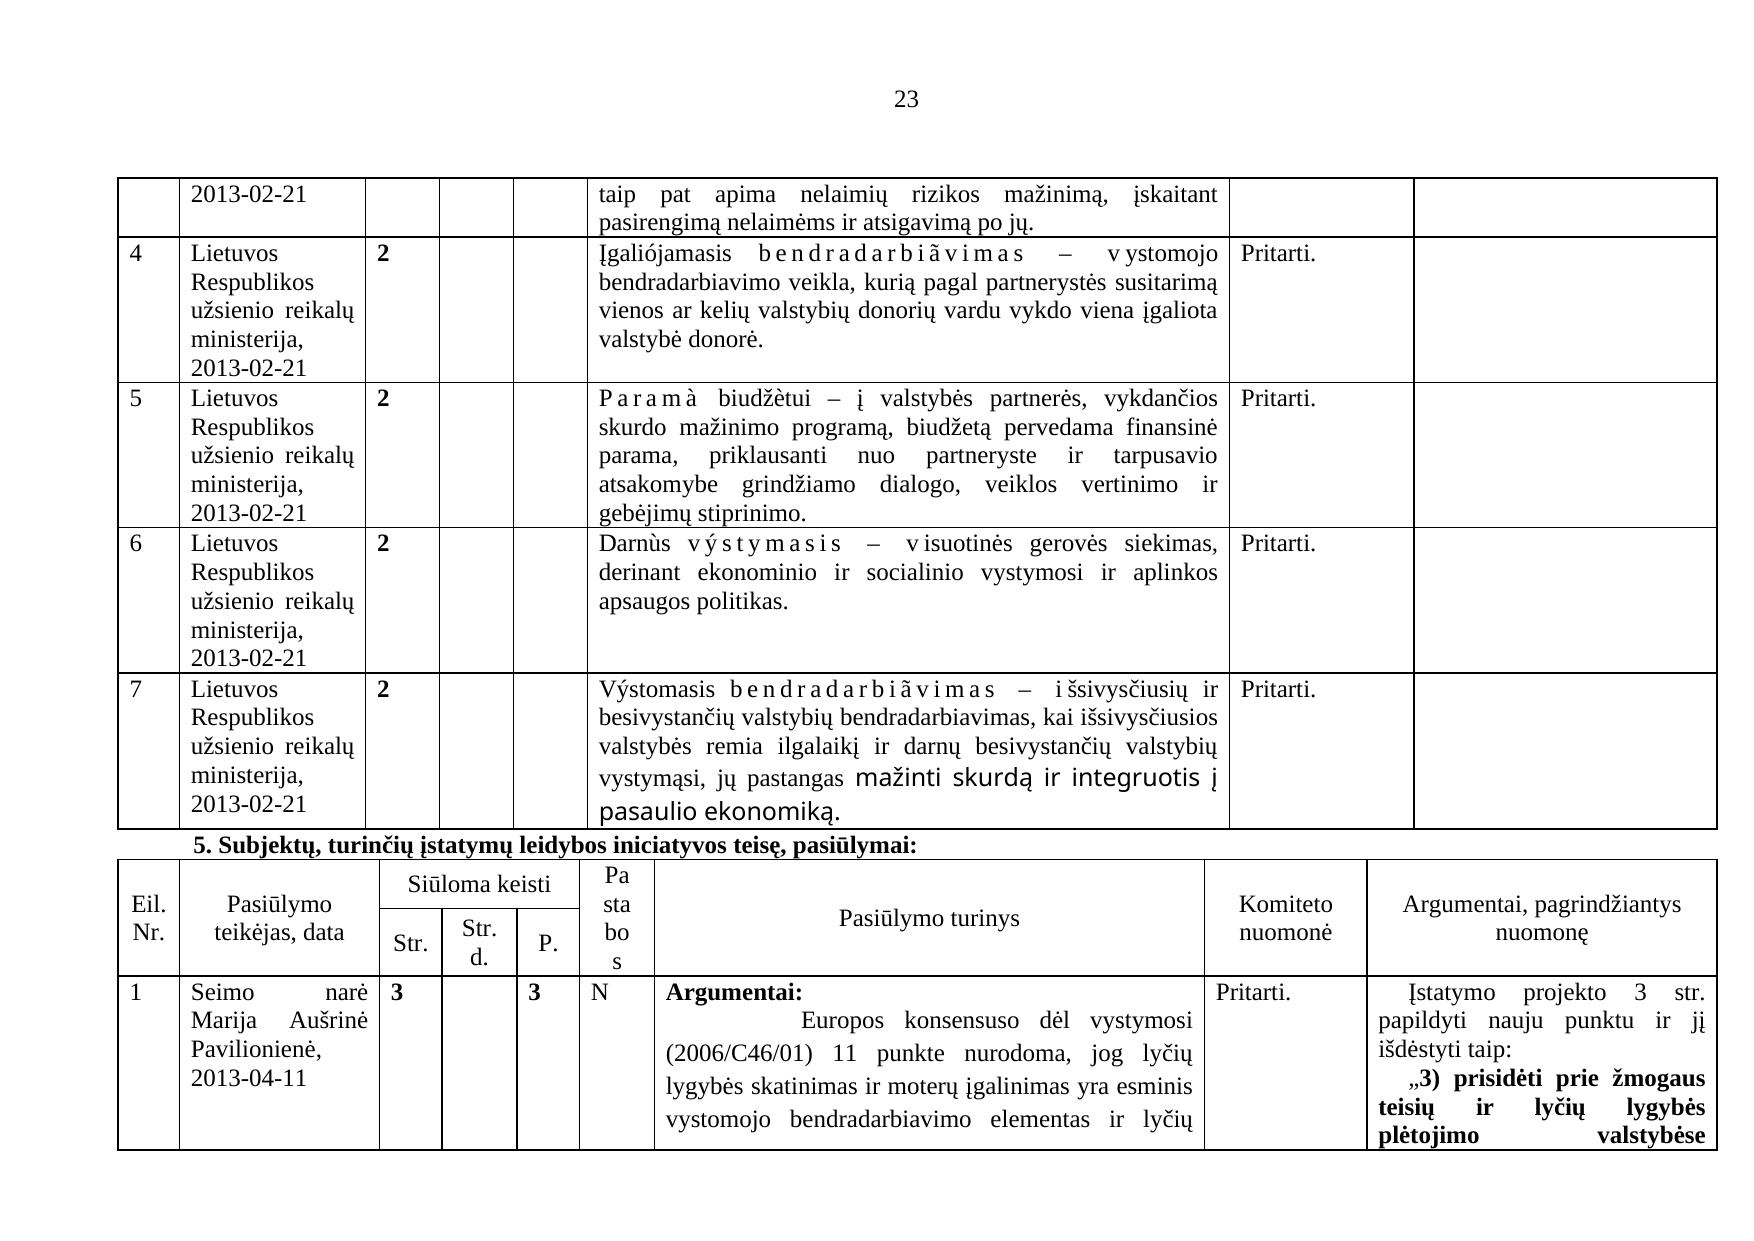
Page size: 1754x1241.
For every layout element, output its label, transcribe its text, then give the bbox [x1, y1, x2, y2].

table_cell P. [518, 909, 579, 975]
table_cell [440, 674, 513, 828]
text 5. Subjektų, turinčių įstatymų leidybos iniciatyvos teisę, pasiūlymai: [118, 830, 1694, 858]
table_cell [1415, 383, 1716, 527]
table_cell Pritarti. [1230, 674, 1413, 828]
table_cell [1415, 179, 1716, 236]
table_header Pasiūlymo turinys [655, 860, 1204, 975]
table_cell N [580, 977, 654, 1149]
table_cell Pritarti. [1230, 383, 1413, 527]
table_cell [443, 977, 516, 1149]
table_cell [440, 238, 513, 382]
table_cell taip pat apima nelaimių rizikos mažinimą, įskaitant pasirengimą nelaimėms ir atsigavimą po jų. [588, 179, 1229, 236]
table_cell 2 [366, 238, 439, 382]
table_cell Seimo narė Marija Aušrinė Pavilionienė, 2013-04-11 [180, 977, 379, 1149]
table_cell [440, 179, 513, 236]
table_cell Str. [380, 909, 441, 975]
table_cell [514, 674, 587, 828]
table_cell Pritarti. [1205, 977, 1366, 1149]
table_cell [514, 179, 587, 236]
table_cell Pritarti. [1230, 238, 1413, 382]
table_cell 5 [119, 383, 179, 527]
table_cell 1 [119, 977, 179, 1149]
table_cell Įstatymo projekto 3 str. papildyti nauju punktu ir jį išdėstyti taip: „3) prisidėti prie žmogaus teisių ir lyčių lygybės plėtojimo valstybėse [1368, 977, 1716, 1149]
table_cell [1230, 179, 1413, 236]
table_cell Argumentai: Europos konsensuso dėl vystymosi (2006/C46/01) 11 punkte nurodoma, jog lyčių lygybės skatinimas ir moterų įgalinimas yra esminis vystomojo bendradarbiavimo elementas ir lyčių [655, 977, 1204, 1149]
table_cell [514, 383, 587, 527]
table_cell [119, 179, 179, 236]
table_header Eil. Nr. [119, 860, 179, 975]
table_cell 3 [518, 977, 579, 1149]
table_cell [1415, 238, 1716, 382]
table_cell 4 [119, 238, 179, 382]
table_cell 3 [380, 977, 441, 1149]
table_cell Pritarti. [1230, 528, 1413, 672]
table_header Komiteto nuomonė [1205, 860, 1366, 975]
table_cell [366, 179, 439, 236]
table_cell Lietuvos Respublikos užsienio reikalų ministerija, 2013-02-21 [180, 238, 365, 382]
table_cell Lietuvos Respublikos užsienio reikalų ministerija, 2013-02-21 [180, 674, 365, 828]
table_cell 6 [119, 528, 179, 672]
table_cell [440, 383, 513, 527]
table_cell [1415, 674, 1716, 828]
table_cell [514, 238, 587, 382]
table_cell [440, 528, 513, 672]
table_cell [1415, 528, 1716, 672]
table_header Siūloma keisti [380, 860, 579, 908]
table_header Pastabos [580, 860, 654, 975]
table_cell Str. d. [443, 909, 516, 975]
table_cell Lietuvos Respublikos užsienio reikalų ministerija, 2013-02-21 [180, 383, 365, 527]
table_cell 2 [366, 383, 439, 527]
table_cell 2013-02-21 [180, 179, 365, 236]
table_cell 2 [366, 528, 439, 672]
table_cell Lietuvos Respublikos užsienio reikalų ministerija, 2013-02-21 [180, 528, 365, 672]
table_cell Darnùs výstymasis – visuotinės gerovės siekimas, derinant ekonominio ir socialinio vystymosi ir aplinkos apsaugos politikas. [588, 528, 1229, 672]
table_header Pasiūlymo teikėjas, data [180, 860, 379, 975]
table_cell Įgaliójamasis bendradarbiãvimas – vystomojo bendradarbiavimo veikla, kurią pagal partnerystės susitarimą vienos ar kelių valstybių donorių vardu vykdo viena įgaliota valstybė donorė. [588, 238, 1229, 382]
table_cell Paramà biudžètui – į valstybės partnerės, vykdančios skurdo mažinimo programą, biudžetą pervedama finansinė parama, priklausanti nuo partneryste ir tarpusavio atsakomybe grindžiamo dialogo, veiklos vertinimo ir gebėjimų stiprinimo. [588, 383, 1229, 527]
table_cell [514, 528, 587, 672]
table_header Argumentai, pagrindžiantys nuomonę [1368, 860, 1716, 975]
table_cell 7 [119, 674, 179, 828]
table_cell Výstomasis bendradarbiãvimas – išsivysčiusių ir besivystančių valstybių bendradarbiavimas, kai išsivysčiusios valstybės remia ilgalaikį ir darnų besivystančių valstybių vystymąsi, jų pastangas mažinti skurdą ir integruotis į pasaulio ekonomiką. [588, 674, 1229, 828]
table_cell 2 [366, 674, 439, 828]
